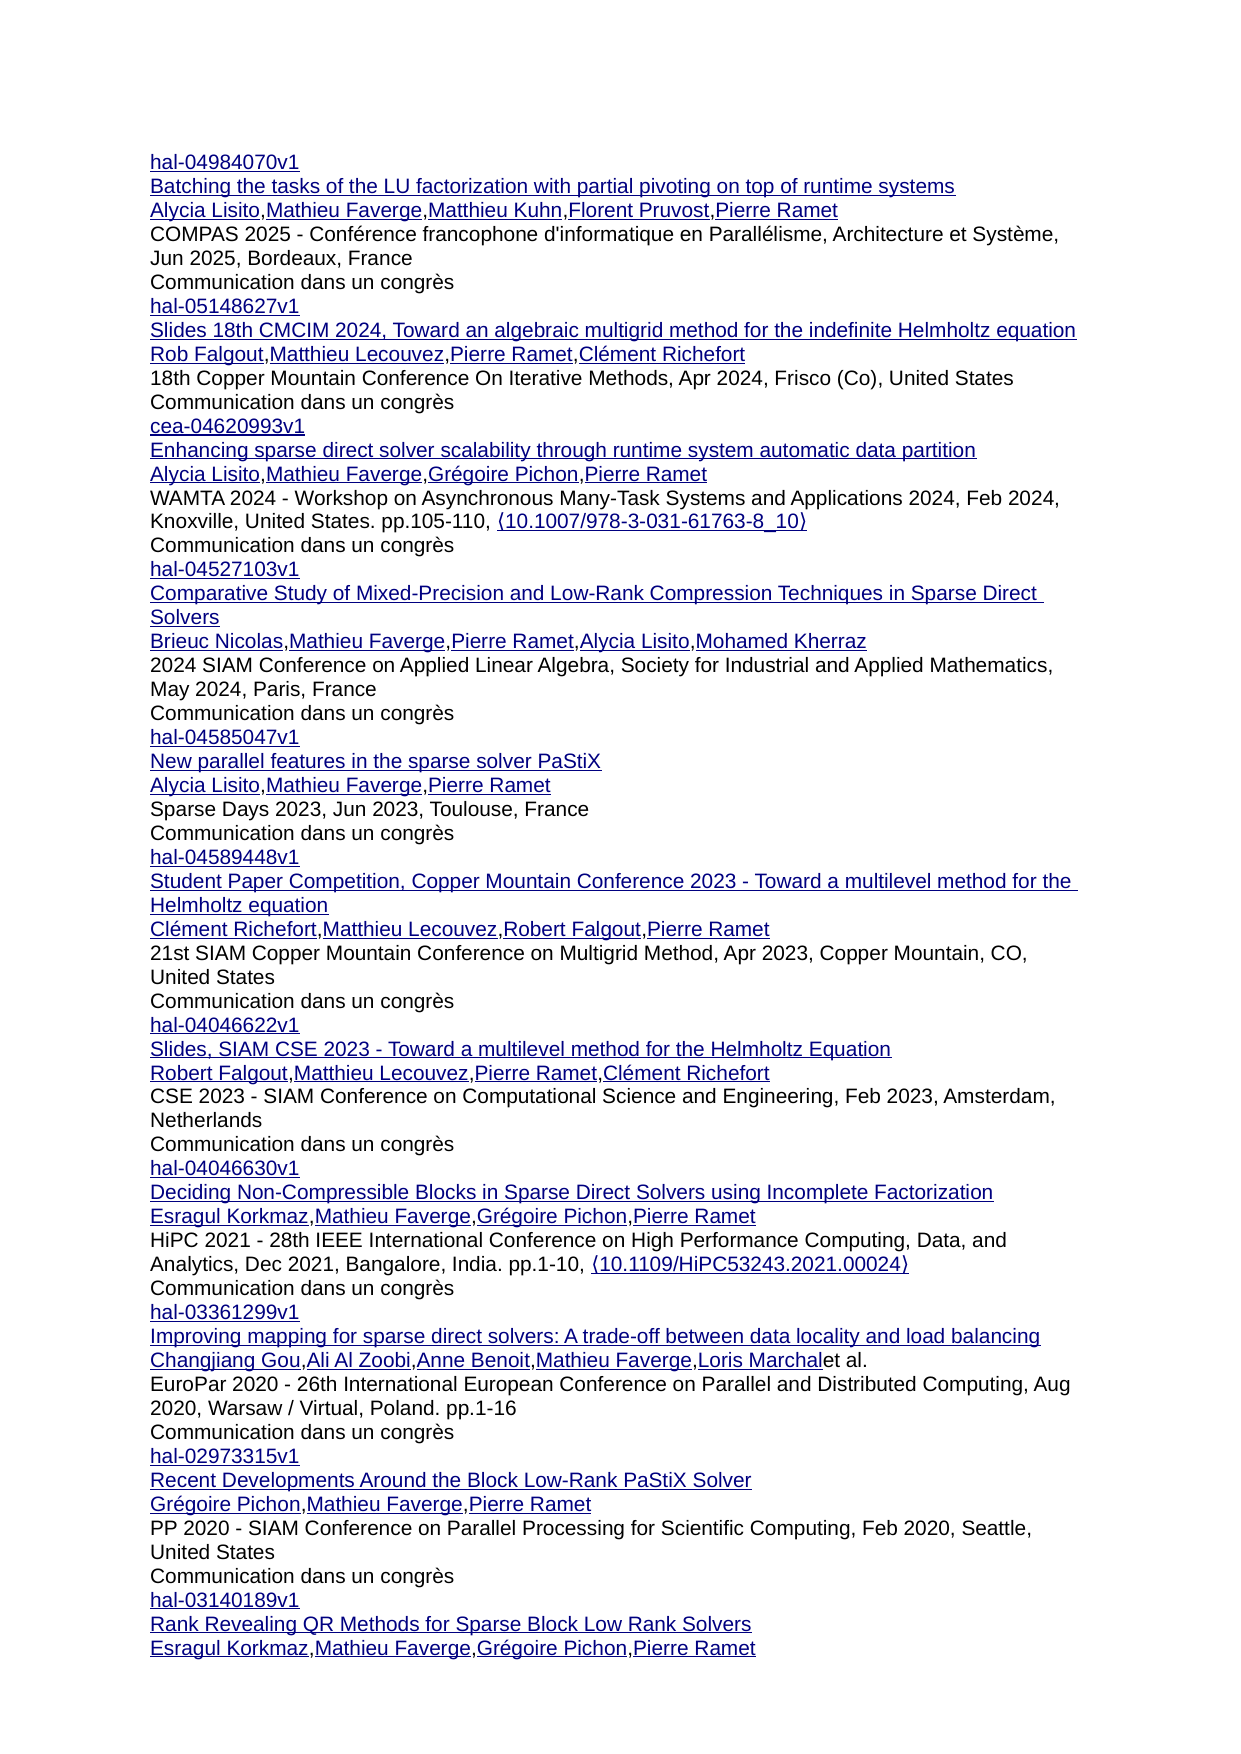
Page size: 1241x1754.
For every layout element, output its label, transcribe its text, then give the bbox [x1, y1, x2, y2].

table_cell Slides 18th CMCIM 2024, Toward an algebraic multigrid method for the indefinite Helmholtz equation Rob Falgout,Matthieu Lecouvez,Pierre Ramet,Clément Richefort 18th Copper Mountain Conference On Iterative Methods, Apr 2024, Frisco (Co), United States Communication dans un congrès cea-04620993v1 [150, 318, 1090, 437]
table_cell Improving mapping for sparse direct solvers: A trade-off between data locality and load balancing Changjiang Gou,Ali Al Zoobi,Anne Benoit,Mathieu Faverge,Loris Marchalet al. EuroPar 2020 - 26th International European Conference on Parallel and Distributed Computing, Aug 2020, Warsaw / Virtual, Poland. pp.1-16 Communication dans un congrès hal-02973315v1 [150, 1324, 1090, 1468]
table_cell Student Paper Competition, Copper Mountain Conference 2023 - Toward a multilevel method for the Helmholtz equation Clément Richefort,Matthieu Lecouvez,Robert Falgout,Pierre Ramet 21st SIAM Copper Mountain Conference on Multigrid Method, Apr 2023, Copper Mountain, CO, United States Communication dans un congrès hal-04046622v1 [150, 869, 1090, 1036]
table_cell hal-04984070v1 [150, 150, 1090, 174]
table_cell Slides, SIAM CSE 2023 - Toward a multilevel method for the Helmholtz Equation Robert Falgout,Matthieu Lecouvez,Pierre Ramet,Clément Richefort CSE 2023 - SIAM Conference on Computational Science and Engineering, Feb 2023, Amsterdam, Netherlands Communication dans un congrès hal-04046630v1 [150, 1036, 1090, 1180]
table_cell Comparative Study of Mixed-Precision and Low-Rank Compression Techniques in Sparse Direct Solvers Brieuc Nicolas,Mathieu Faverge,Pierre Ramet,Alycia Lisito,Mohamed Kherraz 2024 SIAM Conference on Applied Linear Algebra, Society for Industrial and Applied Mathematics, May 2024, Paris, France Communication dans un congrès hal-04585047v1 [150, 581, 1090, 749]
table_cell Deciding Non-Compressible Blocks in Sparse Direct Solvers using Incomplete Factorization Esragul Korkmaz,Mathieu Faverge,Grégoire Pichon,Pierre Ramet HiPC 2021 - 28th IEEE International Conference on High Performance Computing, Data, and Analytics, Dec 2021, Bangalore, India. pp.1-10, ⟨10.1109/HiPC53243.2021.00024⟩ Communication dans un congrès hal-03361299v1 [150, 1180, 1090, 1324]
table_cell Batching the tasks of the LU factorization with partial pivoting on top of runtime systems Alycia Lisito,Mathieu Faverge,Matthieu Kuhn,Florent Pruvost,Pierre Ramet COMPAS 2025 - Conférence francophone d'informatique en Parallélisme, Architecture et Système, Jun 2025, Bordeaux, France Communication dans un congrès hal-05148627v1 [150, 174, 1090, 318]
table_cell Rank Revealing QR Methods for Sparse Block Low Rank Solvers Esragul Korkmaz,Mathieu Faverge,Grégoire Pichon,Pierre Ramet [150, 1611, 1090, 1659]
table_cell Enhancing sparse direct solver scalability through runtime system automatic data partition Alycia Lisito,Mathieu Faverge,Grégoire Pichon,Pierre Ramet WAMTA 2024 - Workshop on Asynchronous Many-Task Systems and Applications 2024, Feb 2024, Knoxville, United States. pp.105-110, ⟨10.1007/978-3-031-61763-8_10⟩ Communication dans un congrès hal-04527103v1 [150, 438, 1090, 581]
table_cell New parallel features in the sparse solver PaStiX Alycia Lisito,Mathieu Faverge,Pierre Ramet Sparse Days 2023, Jun 2023, Toulouse, France Communication dans un congrès hal-04589448v1 [150, 749, 1090, 869]
table_cell Recent Developments Around the Block Low-Rank PaStiX Solver Grégoire Pichon,Mathieu Faverge,Pierre Ramet PP 2020 - SIAM Conference on Parallel Processing for Scientific Computing, Feb 2020, Seattle, United States Communication dans un congrès hal-03140189v1 [150, 1468, 1090, 1611]
